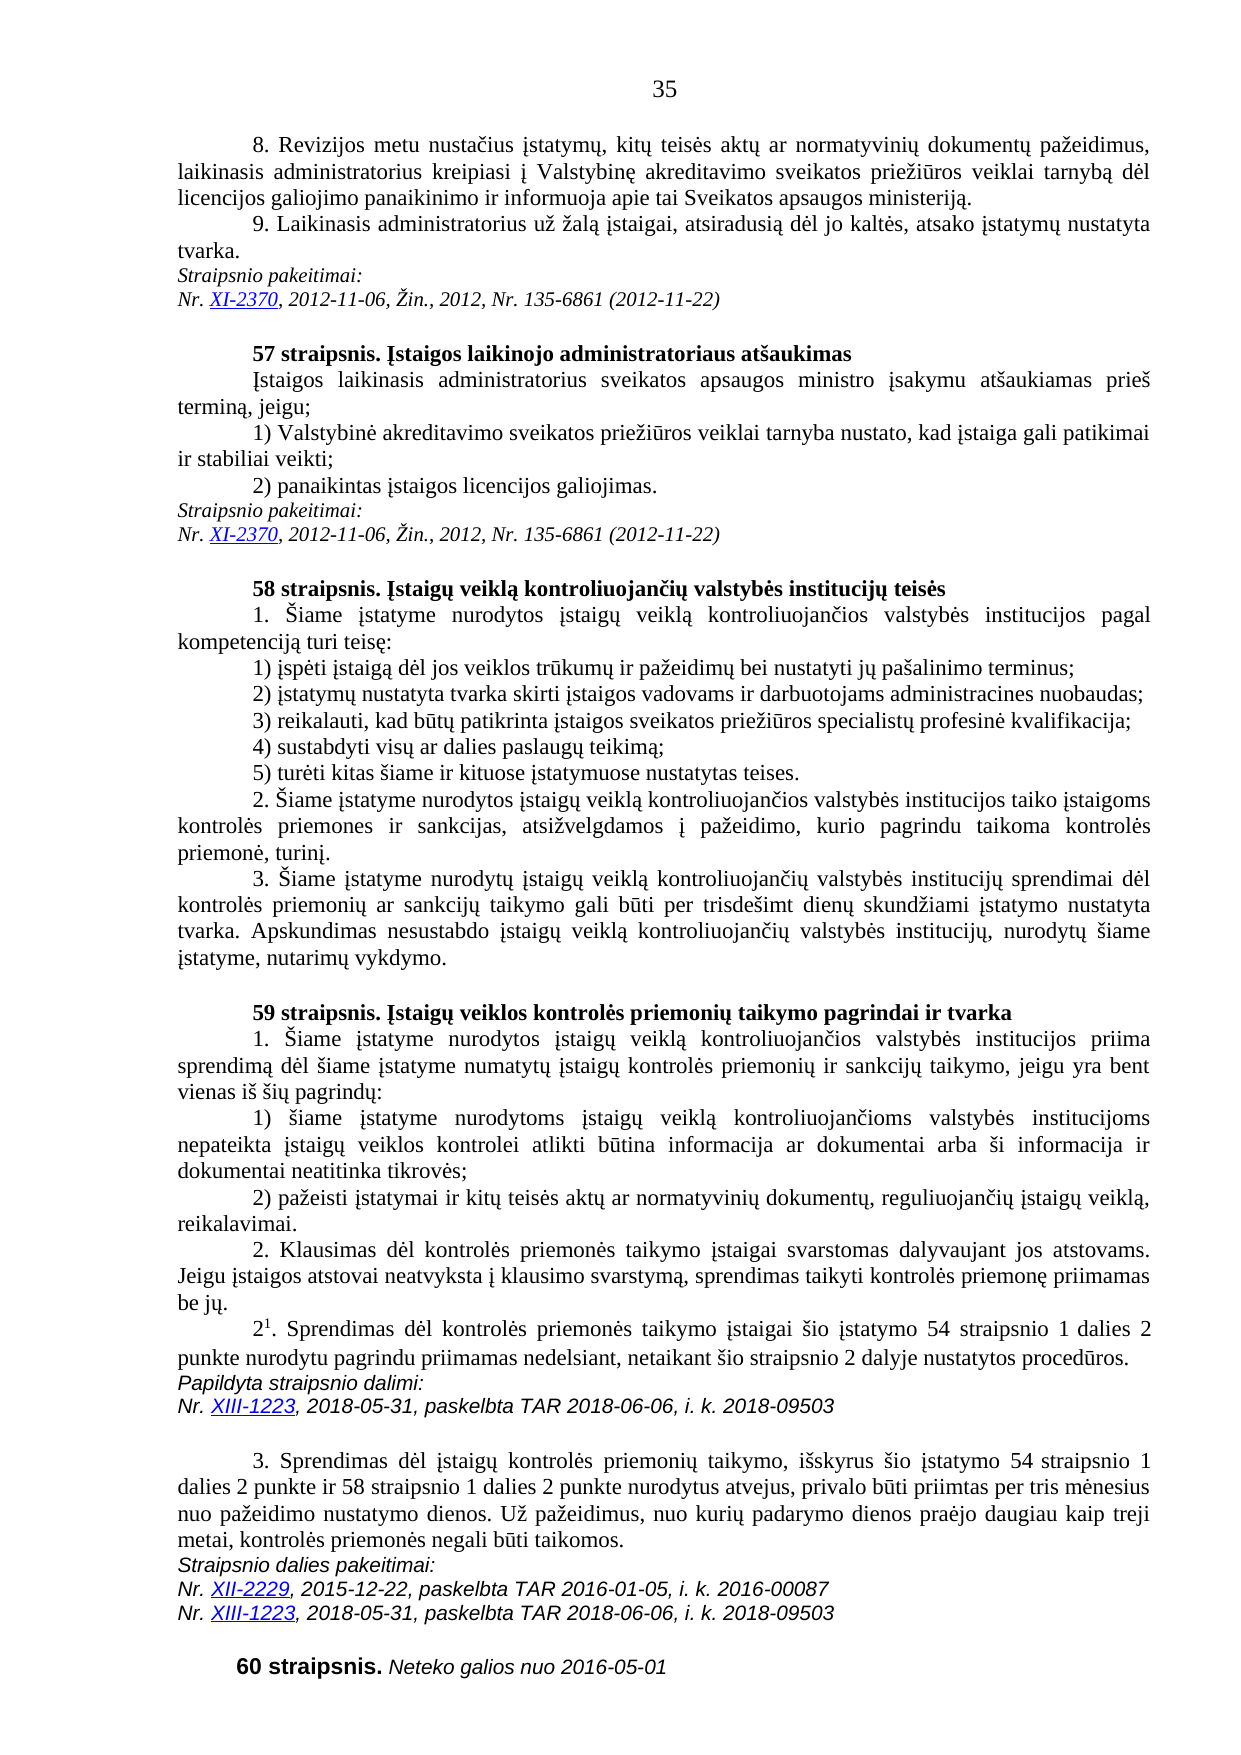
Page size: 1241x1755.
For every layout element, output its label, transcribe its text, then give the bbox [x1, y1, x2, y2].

text Nr. XIII-1223, 2018-05-31, paskelbta TAR 2018-06-06, i. k. 2018-09503 [177, 1600, 1152, 1624]
text 59 straipsnis. Įstaigų veiklos kontrolės priemonių taikymo pagrindai ir tvarka [177, 999, 1152, 1025]
text Nr. XI-2370, 2012-11-06, Žin., 2012, Nr. 135-6861 (2012-11-22) [177, 287, 1152, 311]
text 9. Laikinasis administratorius už žalą įstaigai, atsiradusią dėl jo kaltės, atsako įstatymų nustatyta tvarka. [177, 210, 1152, 263]
text 2. Šiame įstatyme nurodytos įstaigų veiklą kontroliuojančios valstybės institucijos taiko įstaigoms kontrolės priemones ir sankcijas, atsižvelgdamos į pažeidimo, kurio pagrindu taikoma kontrolės priemonė, turinį. [177, 786, 1152, 865]
text Straipsnio pakeitimai: [177, 263, 1152, 287]
text 2) pažeisti įstatymai ir kitų teisės aktų ar normatyvinių dokumentų, reguliuojančių įstaigų veiklą, reikalavimai. [177, 1183, 1152, 1236]
text Nr. XI-2370, 2012-11-06, Žin., 2012, Nr. 135-6861 (2012-11-22) [177, 522, 1152, 546]
text Straipsnio dalies pakeitimai: [177, 1552, 1152, 1576]
text 57 straipsnis. Įstaigos laikinojo administratoriaus atšaukimas [177, 340, 1152, 366]
text 58 straipsnis. Įstaigų veiklą kontroliuojančių valstybės institucijų teisės [177, 575, 1152, 601]
text 3. Sprendimas dėl įstaigų kontrolės priemonių taikymo, išskyrus šio įstatymo 54 straipsnio 1 dalies 2 punkte ir 58 straipsnio 1 dalies 2 punkte nurodytus atvejus, privalo būti priimtas per tris mėnesius nuo pažeidimo nustatymo dienos. Už pažeidimus, nuo kurių padarymo dienos praėjo daugiau kaip treji metai, kontrolės priemonės negali būti taikomos. [177, 1447, 1152, 1552]
text Įstaigos laikinasis administratorius sveikatos apsaugos ministro įsakymu atšaukiamas prieš terminą, jeigu; [177, 366, 1152, 419]
text Nr. XIII-1223, 2018-05-31, paskelbta TAR 2018-06-06, i. k. 2018-09503 [177, 1394, 1152, 1418]
text 4) sustabdyti visų ar dalies paslaugų teikimą; [177, 733, 1152, 759]
text 2) įstatymų nustatyta tvarka skirti įstaigos vadovams ir darbuotojams administracines nuobaudas; [177, 680, 1152, 707]
text 1) Valstybinė akreditavimo sveikatos priežiūros veiklai tarnyba nustato, kad įstaiga gali patikimai ir stabiliai veikti; [177, 419, 1152, 472]
text 3. Šiame įstatyme nurodytų įstaigų veiklą kontroliuojančių valstybės institucijų sprendimai dėl kontrolės priemonių ar sankcijų taikymo gali būti per trisdešimt dienų skundžiami įstatymo nustatyta tvarka. Apskundimas nesustabdo įstaigų veiklą kontroliuojančių valstybės institucijų, nurodytų šiame įstatyme, nutarimų vykdymo. [177, 865, 1152, 970]
text 2) panaikintas įstaigos licencijos galiojimas. [177, 472, 1152, 498]
text 2. Klausimas dėl kontrolės priemonės taikymo įstaigai svarstomas dalyvaujant jos atstovams. Jeigu įstaigos atstovai neatvyksta į klausimo svarstymą, sprendimas taikyti kontrolės priemonę priimamas be jų. [177, 1236, 1152, 1315]
text 60 straipsnis. Neteko galios nuo 2016-05-01 [177, 1653, 1152, 1679]
text 21. Sprendimas dėl kontrolės priemonės taikymo įstaigai šio įstatymo 54 straipsnio 1 dalies 2 punkte nurodytu pagrindu priimamas nedelsiant, netaikant šio straipsnio 2 dalyje nustatytos procedūros. [177, 1315, 1152, 1370]
text 3) reikalauti, kad būtų patikrinta įstaigos sveikatos priežiūros specialistų profesinė kvalifikacija; [177, 707, 1152, 733]
text Papildyta straipsnio dalimi: [177, 1370, 1152, 1394]
text 1) įspėti įstaigą dėl jos veiklos trūkumų ir pažeidimų bei nustatyti jų pašalinimo terminus; [177, 654, 1152, 680]
text 8. Revizijos metu nustačius įstatymų, kitų teisės aktų ar normatyvinių dokumentų pažeidimus, laikinasis administratorius kreipiasi į Valstybinę akreditavimo sveikatos priežiūros veiklai tarnybą dėl licencijos galiojimo panaikinimo ir informuoja apie tai Sveikatos apsaugos ministeriją. [177, 131, 1152, 210]
text 1. Šiame įstatyme nurodytos įstaigų veiklą kontroliuojančios valstybės institucijos pagal kompetenciją turi teisę: [177, 601, 1152, 654]
text 5) turėti kitas šiame ir kituose įstatymuose nustatytas teises. [177, 759, 1152, 786]
text 1) šiame įstatyme nurodytoms įstaigų veiklą kontroliuojančioms valstybės institucijoms nepateikta įstaigų veiklos kontrolei atlikti būtina informacija ar dokumentai arba ši informacija ir dokumentai neatitinka tikrovės; [177, 1104, 1152, 1183]
text Nr. XII-2229, 2015-12-22, paskelbta TAR 2016-01-05, i. k. 2016-00087 [177, 1576, 1152, 1600]
text Straipsnio pakeitimai: [177, 498, 1152, 522]
text 1. Šiame įstatyme nurodytos įstaigų veiklą kontroliuojančios valstybės institucijos priima sprendimą dėl šiame įstatyme numatytų įstaigų kontrolės priemonių ir sankcijų taikymo, jeigu yra bent vienas iš šių pagrindų: [177, 1025, 1152, 1104]
